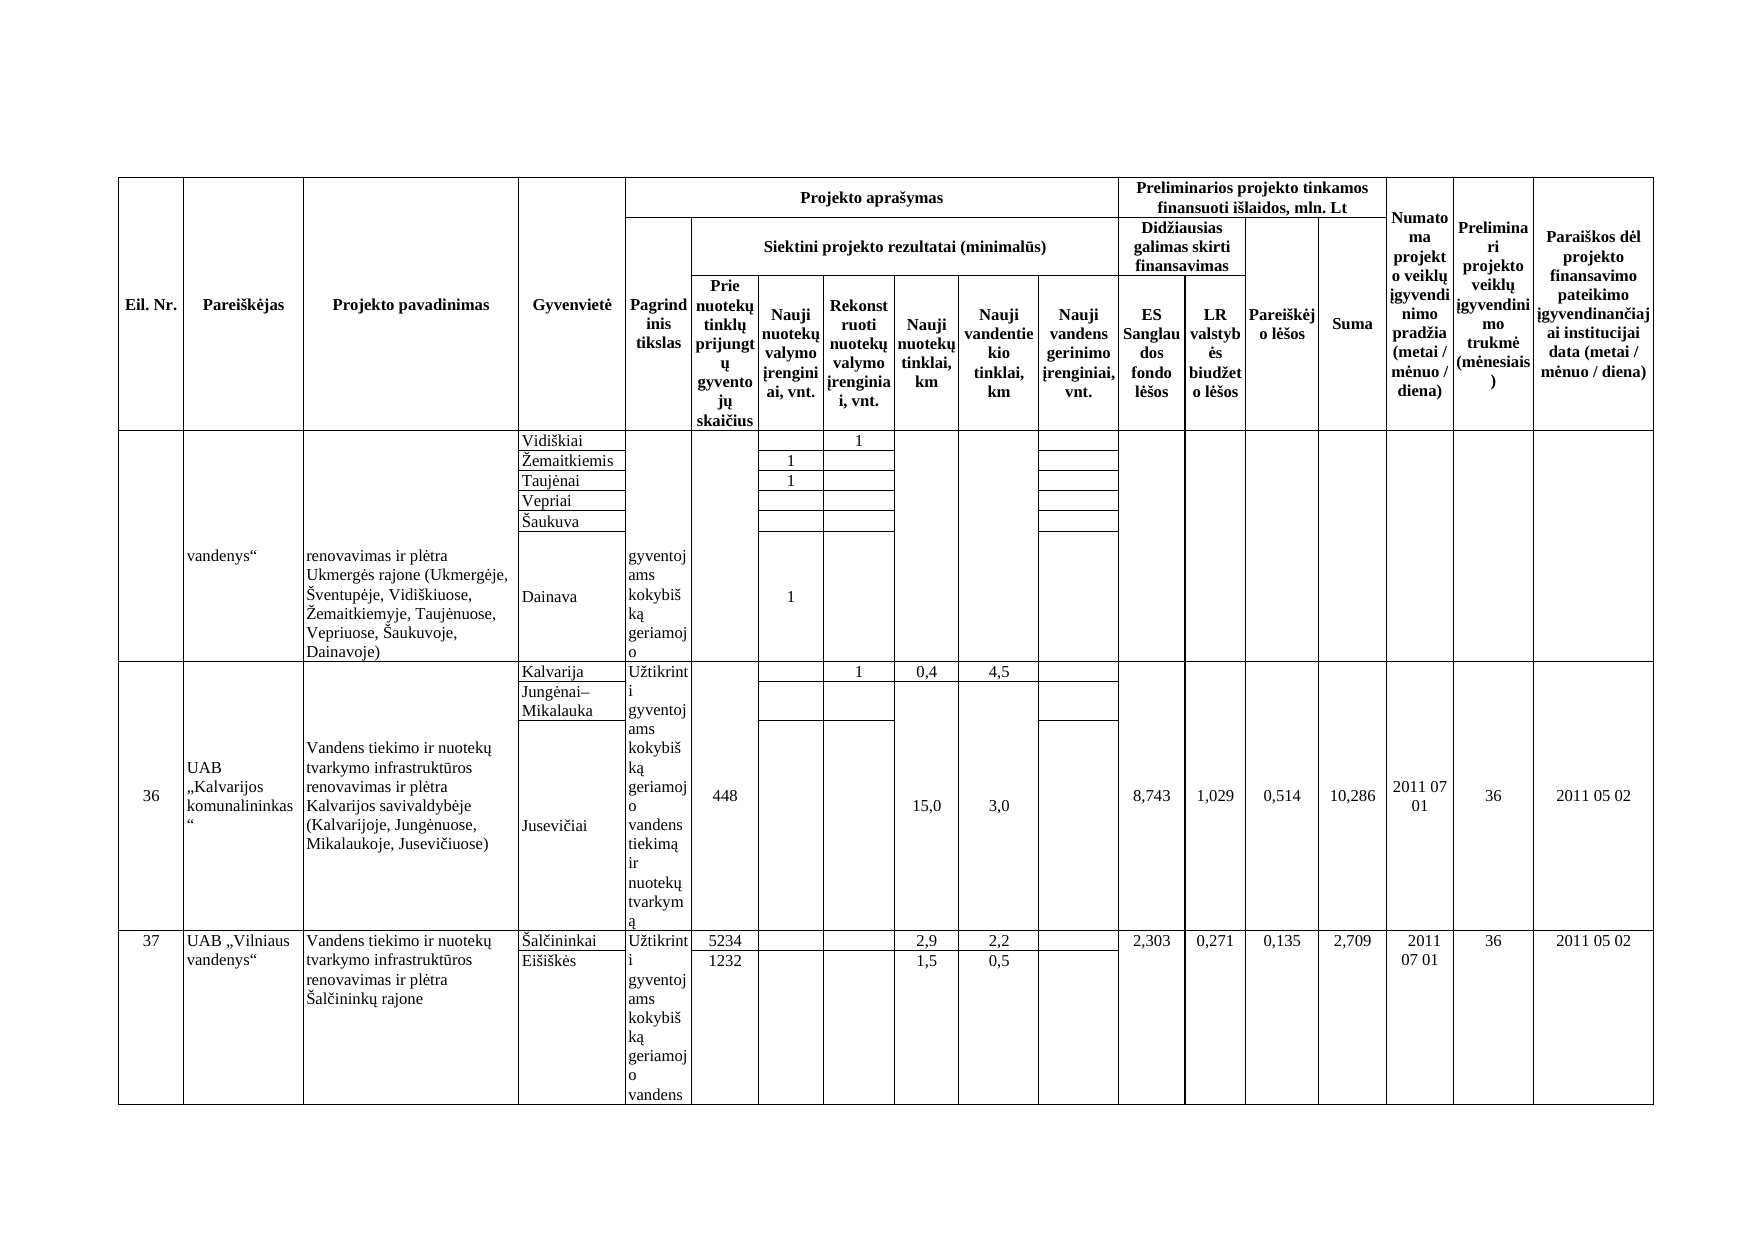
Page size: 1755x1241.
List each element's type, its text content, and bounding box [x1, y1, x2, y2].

table_cell Kalvarija [519, 662, 625, 681]
table_cell [1039, 931, 1118, 950]
table_cell 2,9 [895, 931, 958, 950]
table_cell 448 [692, 662, 758, 930]
table_cell [824, 491, 894, 510]
table_cell [1039, 451, 1118, 470]
table_cell Nauji nuotekų tinklai, km [895, 276, 958, 429]
table_cell Prie nuotekų tinklų prijungtų gyventojų skaičius [692, 276, 758, 429]
table_cell [759, 931, 823, 950]
table_cell [759, 431, 823, 450]
table_cell 2011 05 02 [1534, 662, 1653, 930]
table_header Gyvenvietė [519, 178, 625, 429]
table_cell 36 [119, 662, 183, 930]
table_cell [759, 511, 823, 531]
table_cell Siektini projekto rezultatai (minimalūs) [692, 218, 1118, 275]
table_cell vandenys“ [184, 431, 303, 661]
table_cell Jungėnai–Mikalauka [519, 682, 625, 720]
table_cell 10,286 [1319, 662, 1386, 930]
table_cell 5234 [692, 931, 758, 950]
table_cell 2011 07 01 [1387, 662, 1453, 930]
table_cell Jusevičiai [519, 721, 625, 930]
table_cell [759, 721, 823, 930]
table_cell 4,5 [959, 662, 1038, 681]
table_cell Šaukuva [519, 511, 625, 531]
table_cell Nauji vandens gerinimo įrenginiai, vnt. [1039, 276, 1118, 429]
table_cell [824, 511, 894, 531]
table_cell 1 [824, 431, 894, 450]
table_cell [824, 532, 894, 661]
table_cell 0,5 [959, 951, 1038, 1103]
table_cell 3,0 [959, 682, 1038, 930]
table_cell Eišiškės [519, 951, 625, 1103]
table_cell LR valstybės biudžeto lėšos [1186, 276, 1245, 429]
table_header Pareiškėjas [184, 178, 303, 429]
table_cell Vandens tiekimo ir nuotekų tvarkymo infrastruktūros renovavimas ir plėtra Kalvarijos savivaldybėje (Kalvarijoje, Jungėnuose, Mikalaukoje, Jusevičiuose) [304, 662, 518, 930]
table_header Paraiškos dėl projekto finansavimo pateikimo įgyvendinančiajai institucijai data (metai / mėnuo / diena) [1534, 178, 1653, 429]
table_cell Nauji nuotekų valymo įrenginiai, vnt. [759, 276, 823, 429]
table_cell [824, 451, 894, 470]
table_cell Vepriai [519, 491, 625, 510]
table_cell [1039, 471, 1118, 490]
table_cell 0,514 [1246, 662, 1318, 930]
table_cell [1319, 431, 1386, 661]
table_cell [824, 471, 894, 490]
table_cell Užtikrinti gyventojams kokybišką geriamojo vandens tiekimą ir nuotekų tvarkymą [626, 431, 691, 661]
table_cell [1039, 431, 1118, 450]
table_cell Pareiškėjo lėšos [1246, 218, 1318, 429]
table_cell 2011 05 02 [1534, 931, 1653, 1103]
table_cell 8,743 [1119, 662, 1184, 930]
table_cell 1,029 [1186, 662, 1245, 930]
table_cell 2,2 [959, 931, 1038, 950]
table_cell [824, 931, 894, 950]
table_header Eil. Nr. [119, 178, 183, 429]
table_cell 2,303 [1119, 931, 1184, 1103]
table_cell [1039, 682, 1118, 720]
table_cell 0,271 [1186, 931, 1245, 1103]
table_cell 2,709 [1319, 931, 1386, 1103]
table_cell 36 [1454, 662, 1533, 930]
table_cell UAB „Kalvarijos komunalininkas“ [184, 662, 303, 930]
table_header Preliminarios projekto tinkamos finansuoti išlaidos, mln. Lt [1119, 178, 1386, 217]
table_cell [1246, 431, 1318, 661]
table_cell 15,0 [895, 682, 958, 930]
table_cell 1 [824, 662, 894, 681]
table_cell [759, 662, 823, 681]
table_cell 1 [759, 451, 823, 470]
table_cell [824, 951, 894, 1103]
table_cell [959, 431, 1038, 661]
table_cell [1039, 511, 1118, 531]
table_cell Taujėnai [519, 471, 625, 490]
table_cell Vidiškiai [519, 431, 625, 450]
table_cell [1387, 431, 1453, 661]
table_cell 1232 [692, 951, 758, 1103]
table_cell Vandens tiekimo ir nuotekų tvarkymo infrastruktūros renovavimas ir plėtra Šalčininkų rajone [304, 931, 518, 1103]
table_cell [759, 951, 823, 1103]
table_cell Pagrindinis tikslas [626, 218, 691, 429]
table_header Projekto aprašymas [626, 178, 1118, 217]
table_cell 0,4 [895, 662, 958, 681]
table_cell [895, 431, 958, 661]
table_cell [1039, 491, 1118, 510]
table_cell [1039, 721, 1118, 930]
table_cell [1039, 951, 1118, 1103]
table_cell [692, 431, 758, 661]
table_header Projekto pavadinimas [304, 178, 518, 429]
table_cell 1 [759, 471, 823, 490]
table_cell 2011 07 01 [1387, 931, 1453, 1103]
table_cell [759, 682, 823, 720]
table_header Numatoma projekto veiklų įgyvendinimo pradžia (metai / mėnuo / diena) [1387, 178, 1453, 429]
table_cell 1,5 [895, 951, 958, 1103]
table_cell [1039, 662, 1118, 681]
table_cell [1039, 532, 1118, 661]
table_cell Dainava [519, 532, 625, 661]
table_cell [759, 491, 823, 510]
table_cell [119, 431, 183, 661]
table_cell UAB „Vilniaus vandenys“ [184, 931, 303, 1103]
table_cell Užtikrinti gyventojams kokybišką geriamojo vandens tiekimą ir nuotekų tvarkymą [626, 662, 691, 930]
table_cell ES Sanglaudos fondo lėšos [1119, 276, 1184, 429]
table_cell [1534, 431, 1653, 661]
table_cell [1454, 431, 1533, 661]
table_cell [824, 721, 894, 930]
table_cell 37 [119, 931, 183, 1103]
table_cell 36 [1454, 931, 1533, 1103]
table_cell 0,135 [1246, 931, 1318, 1103]
table_cell Suma [1319, 218, 1386, 429]
table_cell renovavimas ir plėtra Ukmergės rajone (Ukmergėje, Šventupėje, Vidiškiuose, Žemaitkiemyje, Taujėnuose, Vepriuose, Šaukuvoje, Dainavoje) [304, 431, 518, 661]
table_cell Rekonstruoti nuotekų valymo įrenginiai, vnt. [824, 276, 894, 429]
table_cell [1119, 431, 1184, 661]
table_cell [1186, 431, 1245, 661]
table_cell Žemaitkiemis [519, 451, 625, 470]
table_cell Užtikrinti gyventojams kokybišką geriamojo vandens tiekimą ir nuotekų tvarkymą [626, 931, 691, 1103]
table_cell Didžiausias galimas skirti finansavimas [1119, 218, 1245, 275]
table_cell 1 [759, 532, 823, 661]
table_cell [824, 682, 894, 720]
table_header Preliminari projekto veiklų įgyvendinimo trukmė (mėnesiais) [1454, 178, 1533, 429]
table_cell Šalčininkai [519, 931, 625, 950]
table_cell Nauji vandentiekio tinklai, km [959, 276, 1038, 429]
